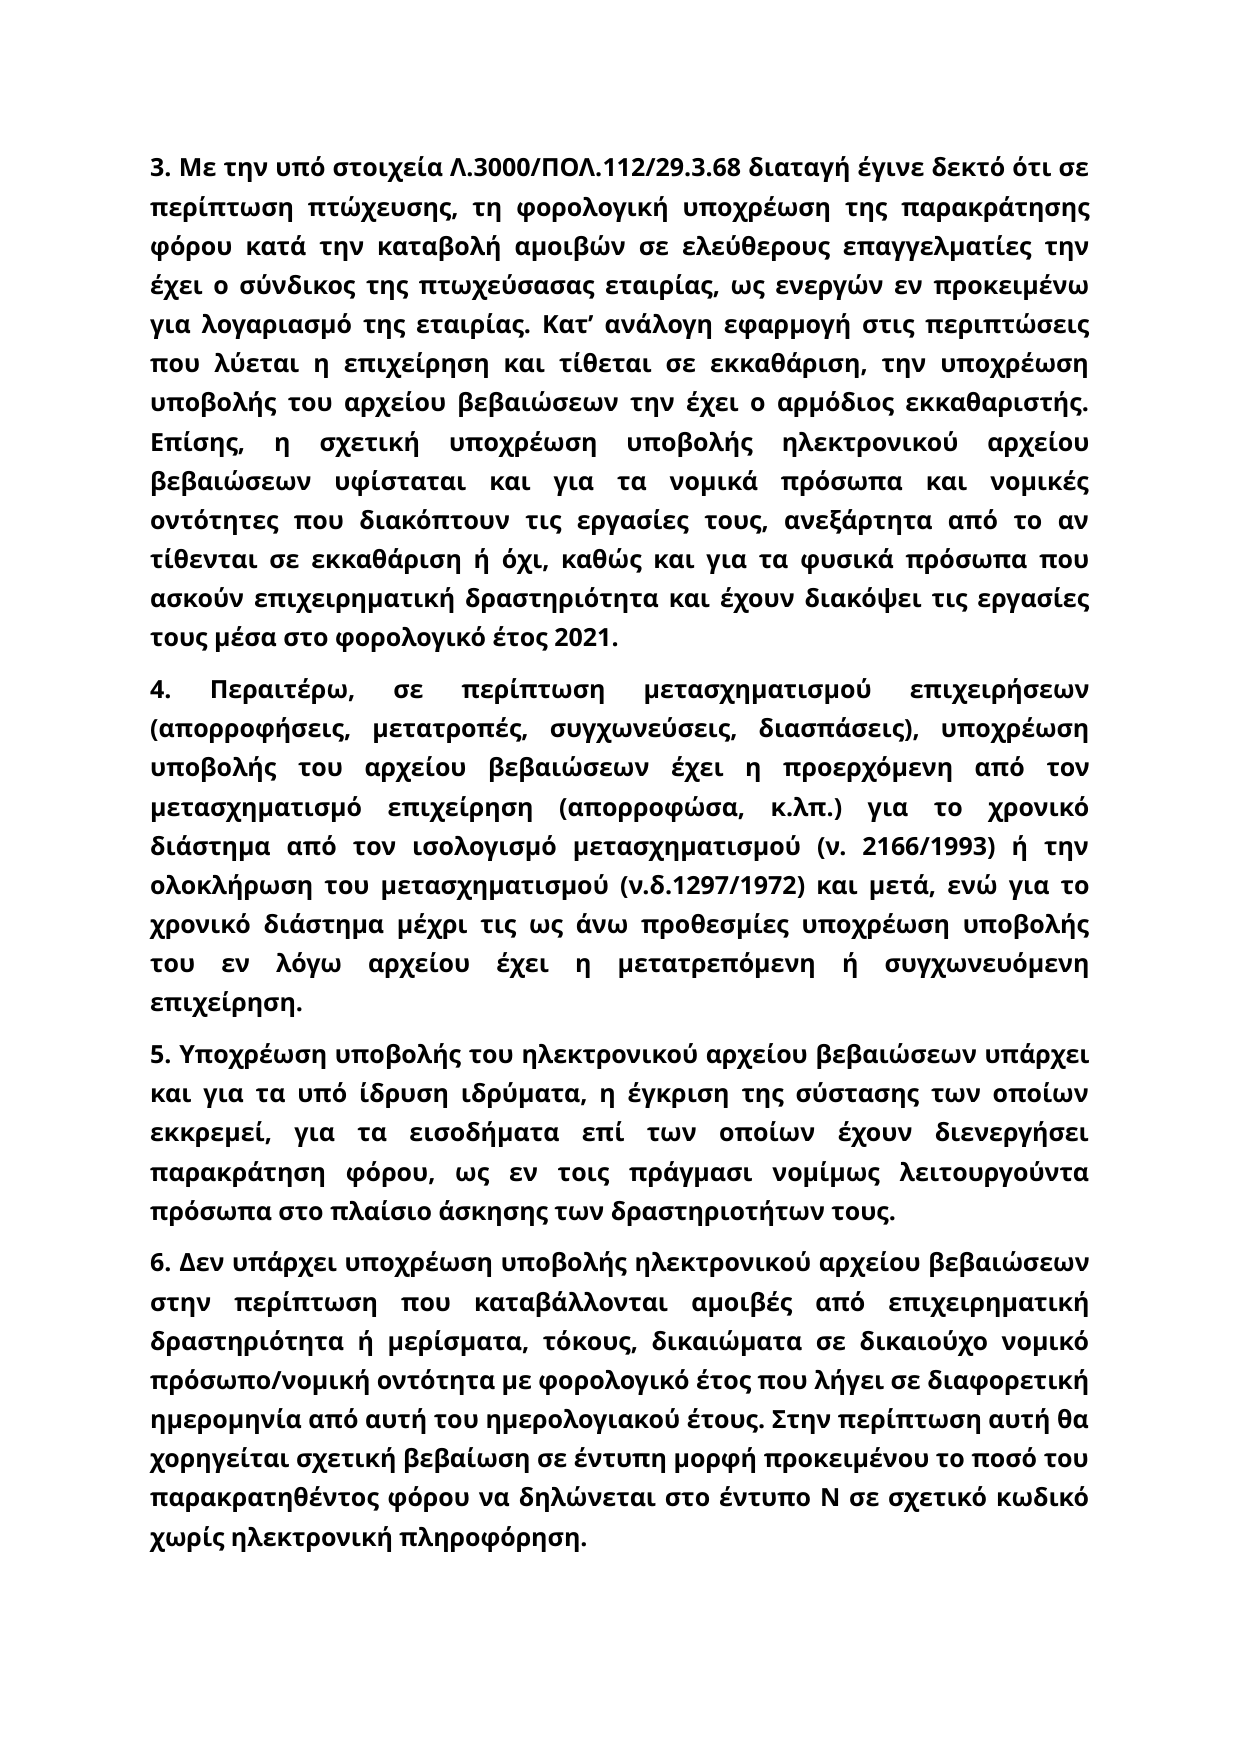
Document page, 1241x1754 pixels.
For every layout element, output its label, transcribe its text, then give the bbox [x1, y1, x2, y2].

text 4. Περαιτέρω, σε περίπτωση μετασχηματισμού επιχειρήσεων (απορροφήσεις, μετατροπές, συγχωνεύσεις, διασπάσεις), υποχρέωση υποβολής του αρχείου βεβαιώσεων έχει η προερχόμενη από τον μετασχηματισμό επιχείρηση (απορροφώσα, κ.λπ.) για το χρονικό διάστημα από τον ισολογισμό μετασχηματισμού (ν. 2166/1993) ή την ολοκλήρωση του μετασχηματισμού (ν.δ.1297/1972) και μετά, ενώ για το χρονικό διάστημα μέχρι τις ως άνω προθεσμίες υποχρέωση υποβολής του εν λόγω αρχείου έχει η μετατρεπόμενη ή συγχωνευόμενη επιχείρηση. [150, 672, 1090, 1019]
text 5. Υποχρέωση υποβολής του ηλεκτρονικού αρχείου βεβαιώσεων υπάρχει και για τα υπό ίδρυση ιδρύματα, η έγκριση της σύστασης των οποίων εκκρεμεί, για τα εισοδήματα επί των οποίων έχουν διενεργήσει παρακράτηση φόρου, ως εν τοις πράγμασι νομίμως λειτουργούντα πρόσωπα στο πλαίσιο άσκησης των δραστηριοτήτων τους. [150, 1037, 1090, 1227]
text 3. Με την υπό στοιχεία Λ.3000/ΠΟΛ.112/29.3.68 διαταγή έγινε δεκτό ότι σε περίπτωση πτώχευσης, τη φορολογική υποχρέωση της παρακράτησης φόρου κατά την καταβολή αμοιβών σε ελεύθερους επαγγελματίες την έχει ο σύνδικος της πτωχεύσασας εταιρίας, ως ενεργών εν προκειμένω για λογαριασμό της εταιρίας. Κατ’ ανάλογη εφαρμογή στις περιπτώσεις που λύεται η επιχείρηση και τίθεται σε εκκαθάριση, την υποχρέωση υποβολής του αρχείου βεβαιώσεων την έχει ο αρμόδιος εκκαθαριστής. Επίσης, η σχετική υποχρέωση υποβολής ηλεκτρονικού αρχείου βεβαιώσεων υφίσταται και για τα νομικά πρόσωπα και νομικές οντότητες που διακόπτουν τις εργασίες τους, ανεξάρτητα από το αν τίθενται σε εκκαθάριση ή όχι, καθώς και για τα φυσικά πρόσωπα που ασκούν επιχειρηματική δραστηριότητα και έχουν διακόψει τις εργασίες τους μέσα στο φορολογικό έτος 2021. [150, 150, 1090, 654]
text 6. Δεν υπάρχει υποχρέωση υποβολής ηλεκτρονικού αρχείου βεβαιώσεων στην περίπτωση που καταβάλλονται αμοιβές από επιχειρηματική δραστηριότητα ή μερίσματα, τόκους, δικαιώματα σε δικαιούχο νομικό πρόσωπο/νομική οντότητα με φορολογικό έτος που λήγει σε διαφορετική ημερομηνία από αυτή του ημερολογιακού έτους. Στην περίπτωση αυτή θα χορηγείται σχετική βεβαίωση σε έντυπη μορφή προκειμένου το ποσό του παρακρατηθέντος φόρου να δηλώνεται στο έντυπο Ν σε σχετικό κωδικό χωρίς ηλεκτρονική πληροφόρηση. [150, 1245, 1090, 1553]
